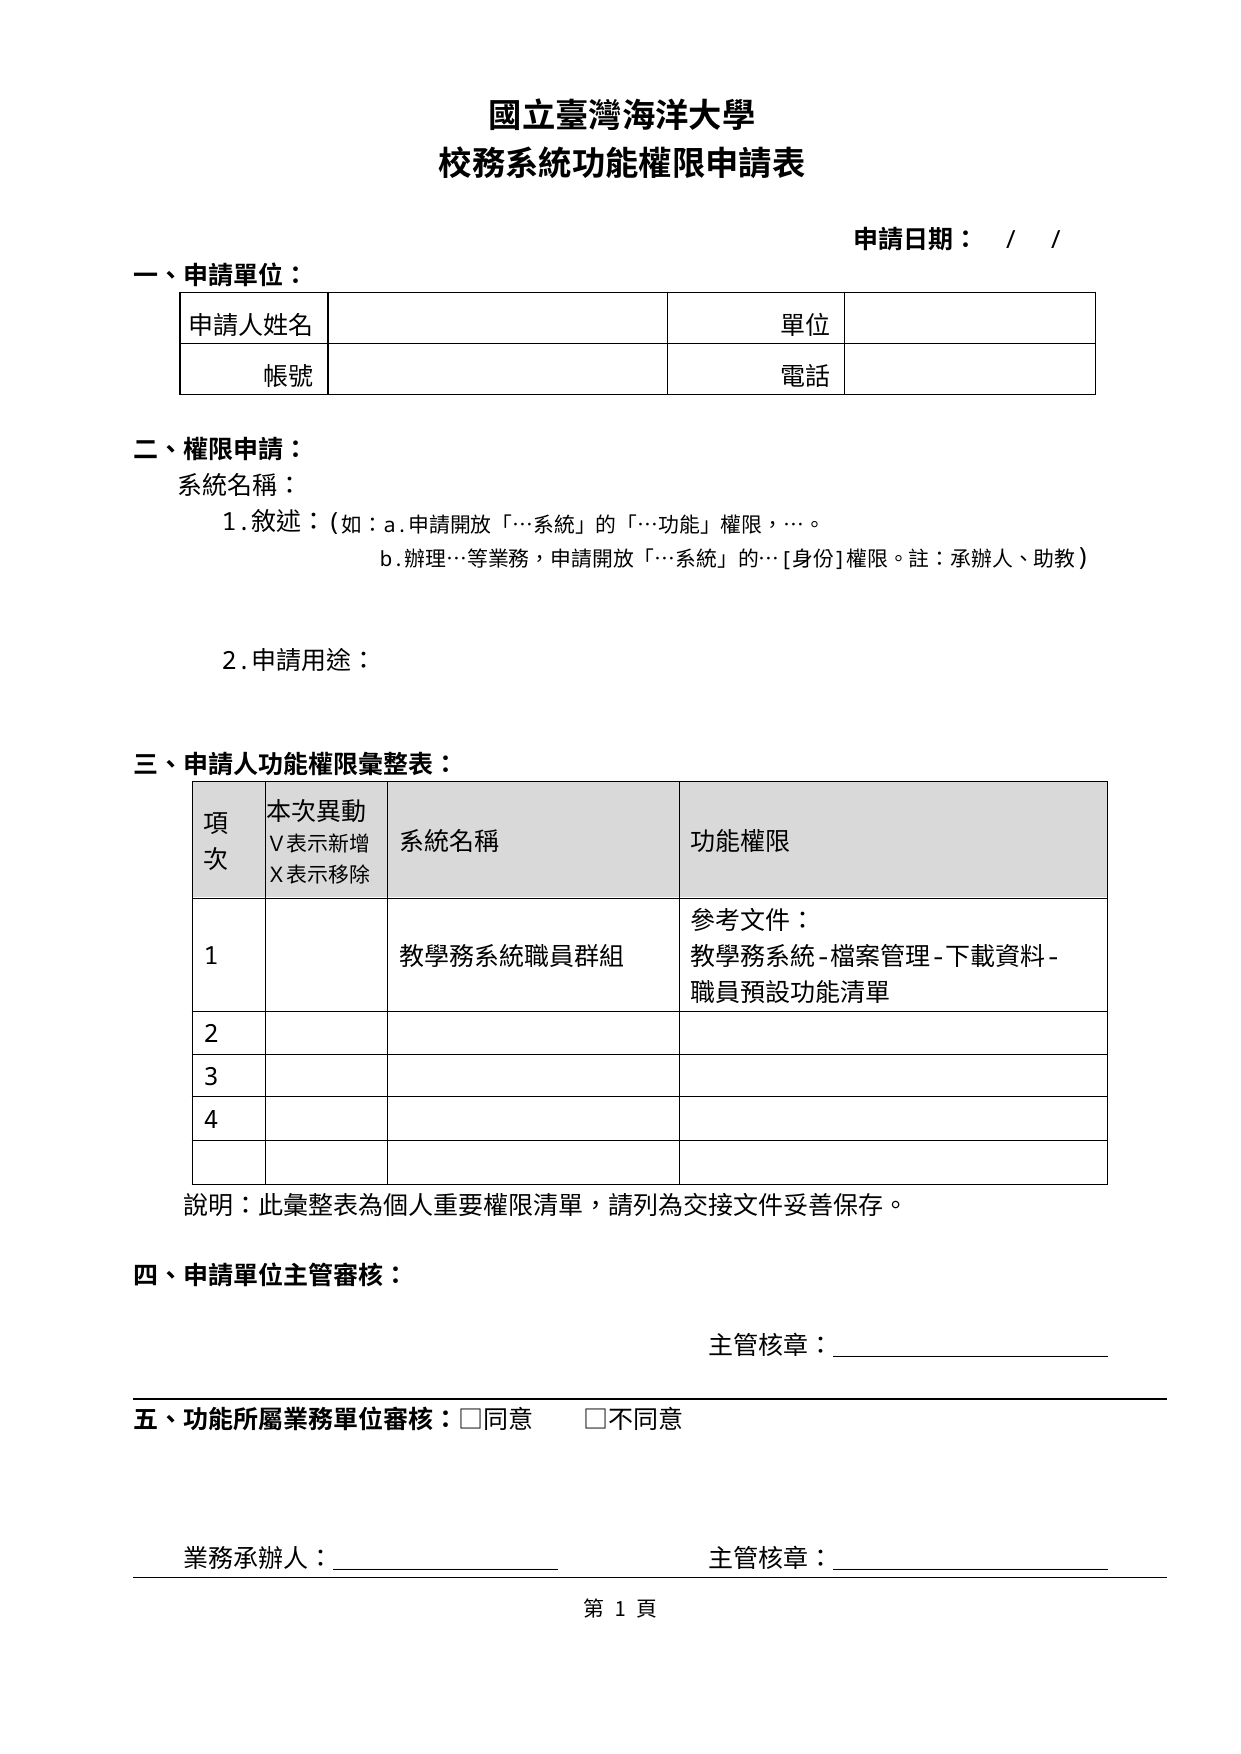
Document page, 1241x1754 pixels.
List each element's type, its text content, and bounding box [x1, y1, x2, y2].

table_header 功能權限 [680, 782, 1107, 897]
text 1.敘述：(如：a.申請開放「…系統」的「…功能」權限，…。 [221, 502, 1108, 538]
table_cell [266, 1055, 387, 1096]
table_header 系統名稱 [388, 782, 679, 897]
table_cell 4 [193, 1097, 265, 1140]
text 業務承辦人：＿＿＿＿＿＿＿＿＿ 主管核章：＿＿＿＿＿＿＿＿＿＿＿ [133, 1538, 1167, 1577]
table_header 單位 [668, 293, 844, 343]
table_cell [329, 344, 667, 394]
text 系統名稱： [177, 466, 1167, 502]
text b.辦理…等業務，申請開放「…系統」的…[身份]權限。註：承辦人、助教) [133, 538, 1108, 572]
table_header [845, 293, 1095, 343]
table_cell [266, 1097, 387, 1140]
text 一、申請單位： [133, 255, 1167, 292]
text 說明：此彙整表為個人重要權限清單，請列為交接文件妥善保存。 [133, 1185, 1167, 1221]
text 申請日期： / / [133, 219, 1093, 255]
table_header 申請人姓名 [181, 293, 327, 343]
table_cell [845, 344, 1095, 394]
table_cell 教學務系統職員群組 [388, 899, 679, 1011]
table_cell 帳號 [181, 344, 327, 394]
table_cell [266, 1012, 387, 1054]
table_cell [193, 1141, 265, 1184]
table_cell 2 [193, 1012, 265, 1054]
table_cell 3 [193, 1055, 265, 1096]
text 三、申請人功能權限彙整表： [133, 745, 1167, 781]
text 2.申請用途： [221, 640, 1108, 677]
table_cell [388, 1055, 679, 1096]
table_cell [680, 1141, 1107, 1184]
text 二、權限申請： [133, 429, 1167, 466]
table_cell 1 [193, 899, 265, 1011]
text 五、功能所屬業務單位審核：□同意 □不同意 [133, 1400, 1167, 1436]
table_cell 參考文件： 教學務系統-檔案管理-下載資料- 職員預設功能清單 [680, 899, 1107, 1011]
table_cell [388, 1097, 679, 1140]
table_header [329, 293, 667, 343]
table_header 項 次 [193, 782, 265, 897]
table_cell [388, 1012, 679, 1054]
table_cell [680, 1097, 1107, 1140]
text 主管核章：＿＿＿＿＿＿＿＿＿＿＿ [133, 1326, 1167, 1362]
table_cell [680, 1012, 1107, 1054]
table_header 本次異動 Ｖ表示新增 Ｘ表示移除 [266, 782, 387, 897]
table_cell [388, 1141, 679, 1184]
table_cell 電話 [668, 344, 844, 394]
text 四、申請單位主管審核： [133, 1255, 1167, 1292]
table_cell [266, 1141, 387, 1184]
table_cell [680, 1055, 1107, 1096]
table_cell [266, 899, 387, 1011]
